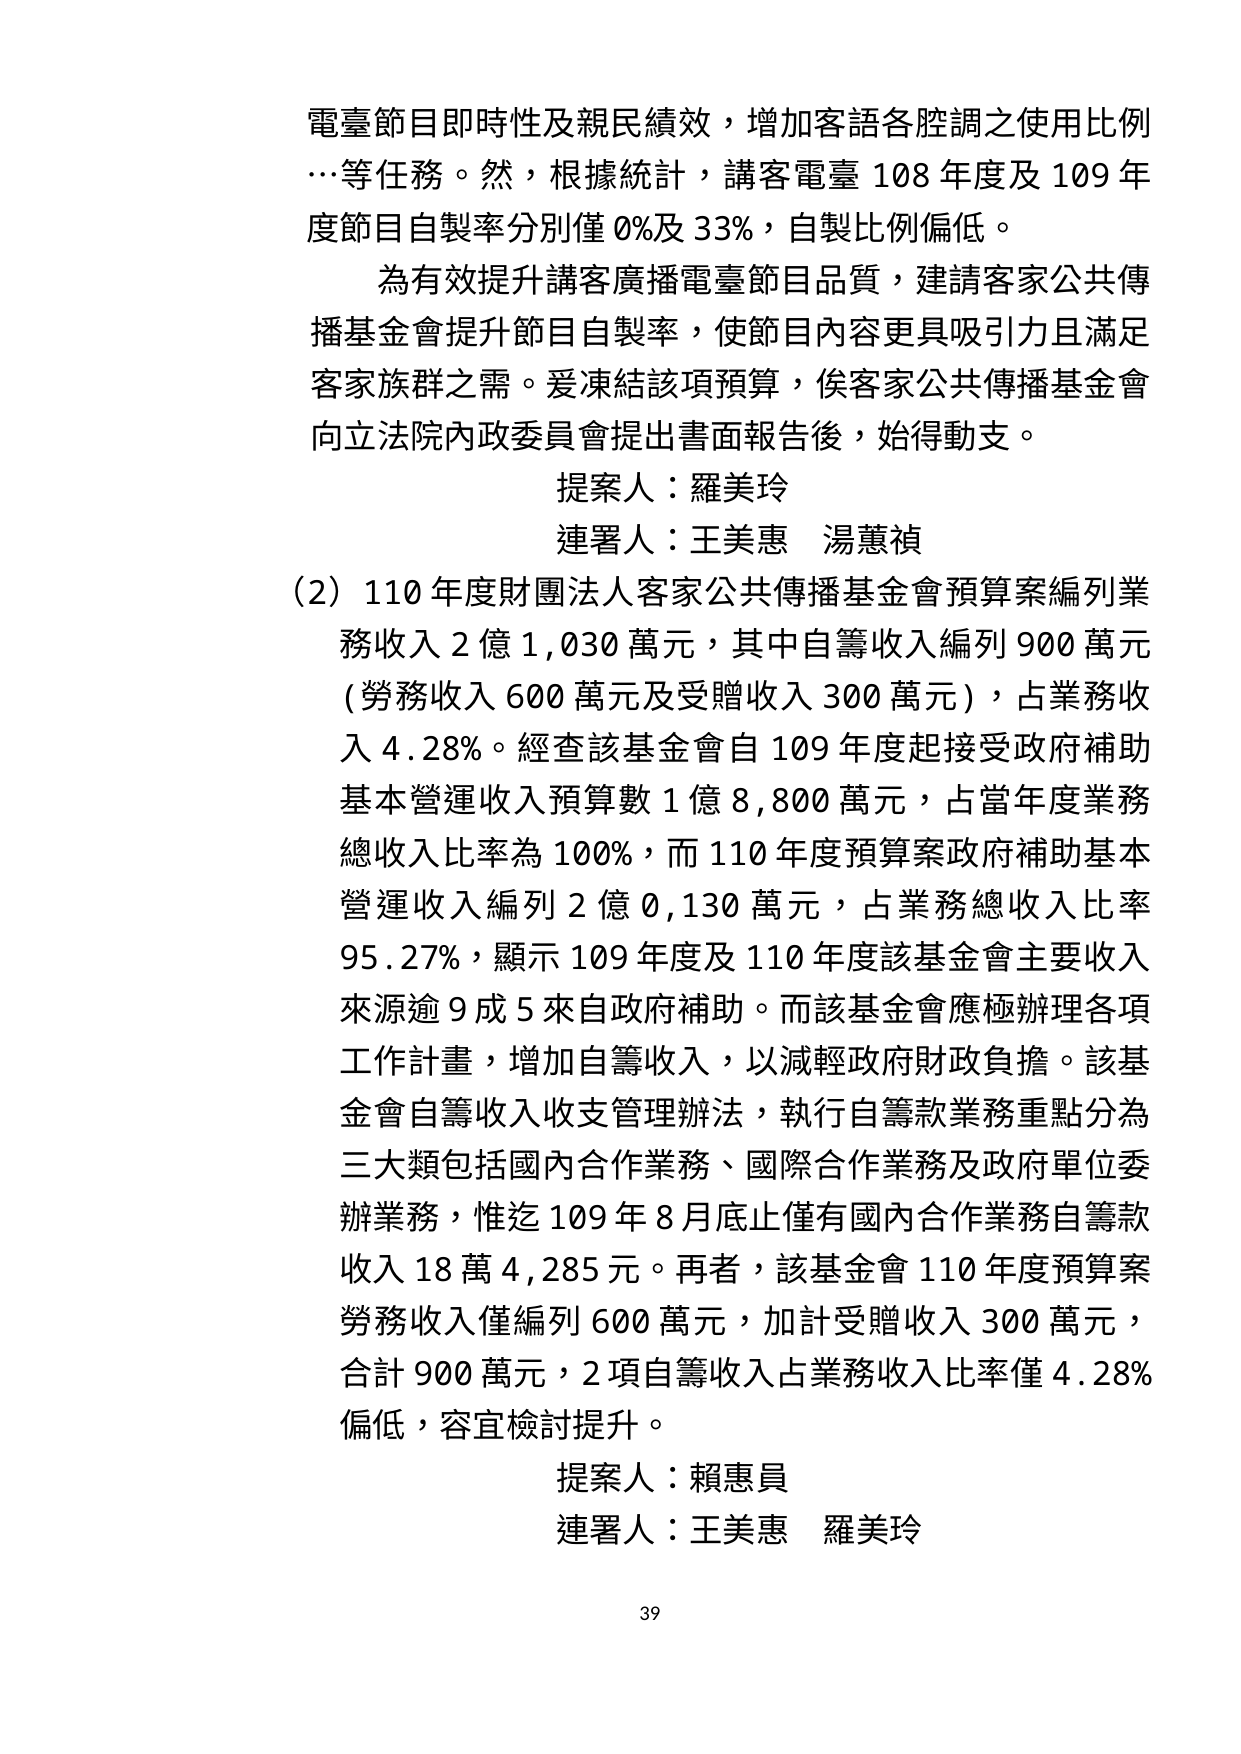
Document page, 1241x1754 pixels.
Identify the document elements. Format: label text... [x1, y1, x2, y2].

text 提案人：賴惠員 [272, 1448, 1152, 1500]
text 連署人：王美惠 羅美玲 [272, 1500, 1152, 1552]
text 為有效提升講客廣播電臺節目品質，建請客家公共傳播基金會提升節目自製率，使節目內容更具吸引力且滿足客家族群之需。爰凍結該項預算，俟客家公共傳播基金會向立法院內政委員會提出書面報告後，始得動支。 [310, 250, 1152, 459]
text 電臺節目即時性及親民績效，增加客語各腔調之使用比例…等任務。然，根據統計，講客電臺108年度及109年度節目自製率分別僅0%及33%，自製比例偏低。 [272, 94, 1152, 250]
text 連署人：王美惠 湯蕙禎 [272, 511, 1152, 563]
text （2）110年度財團法人客家公共傳播基金會預算案編列業務收入2億1,030萬元，其中自籌收入編列900萬元(勞務收入600萬元及受贈收入300萬元)，占業務收入4.28%。經查該基金會自109年度起接受政府補助基本營運收入預算數1億8,800萬元，占當年度業務總收入比率為100%，而110年度預算案政府補助基本營運收入編列2億0,130萬元，占業務總收入比率95.27%，顯示109年度及110年度該基金會主要收入來源逾9成5來自政府補助。而該基金會應極辦理各項工作計畫，增加自籌收入，以減輕政府財政負擔。該基金會自籌收入收支管理辦法，執行自籌款業務重點分為三大類包括國內合作業務、國際合作業務及政府單位委辦業務，惟迄109年8月底止僅有國內合作業務自籌款收入18萬4,285元。再者，該基金會110年度預算案勞務收入僅編列600萬元，加計受贈收入300萬元，合計900萬元，2項自籌收入占業務收入比率僅4.28%偏低，容宜檢討提升。 [272, 563, 1152, 1448]
text 提案人：羅美玲 [272, 459, 1152, 511]
